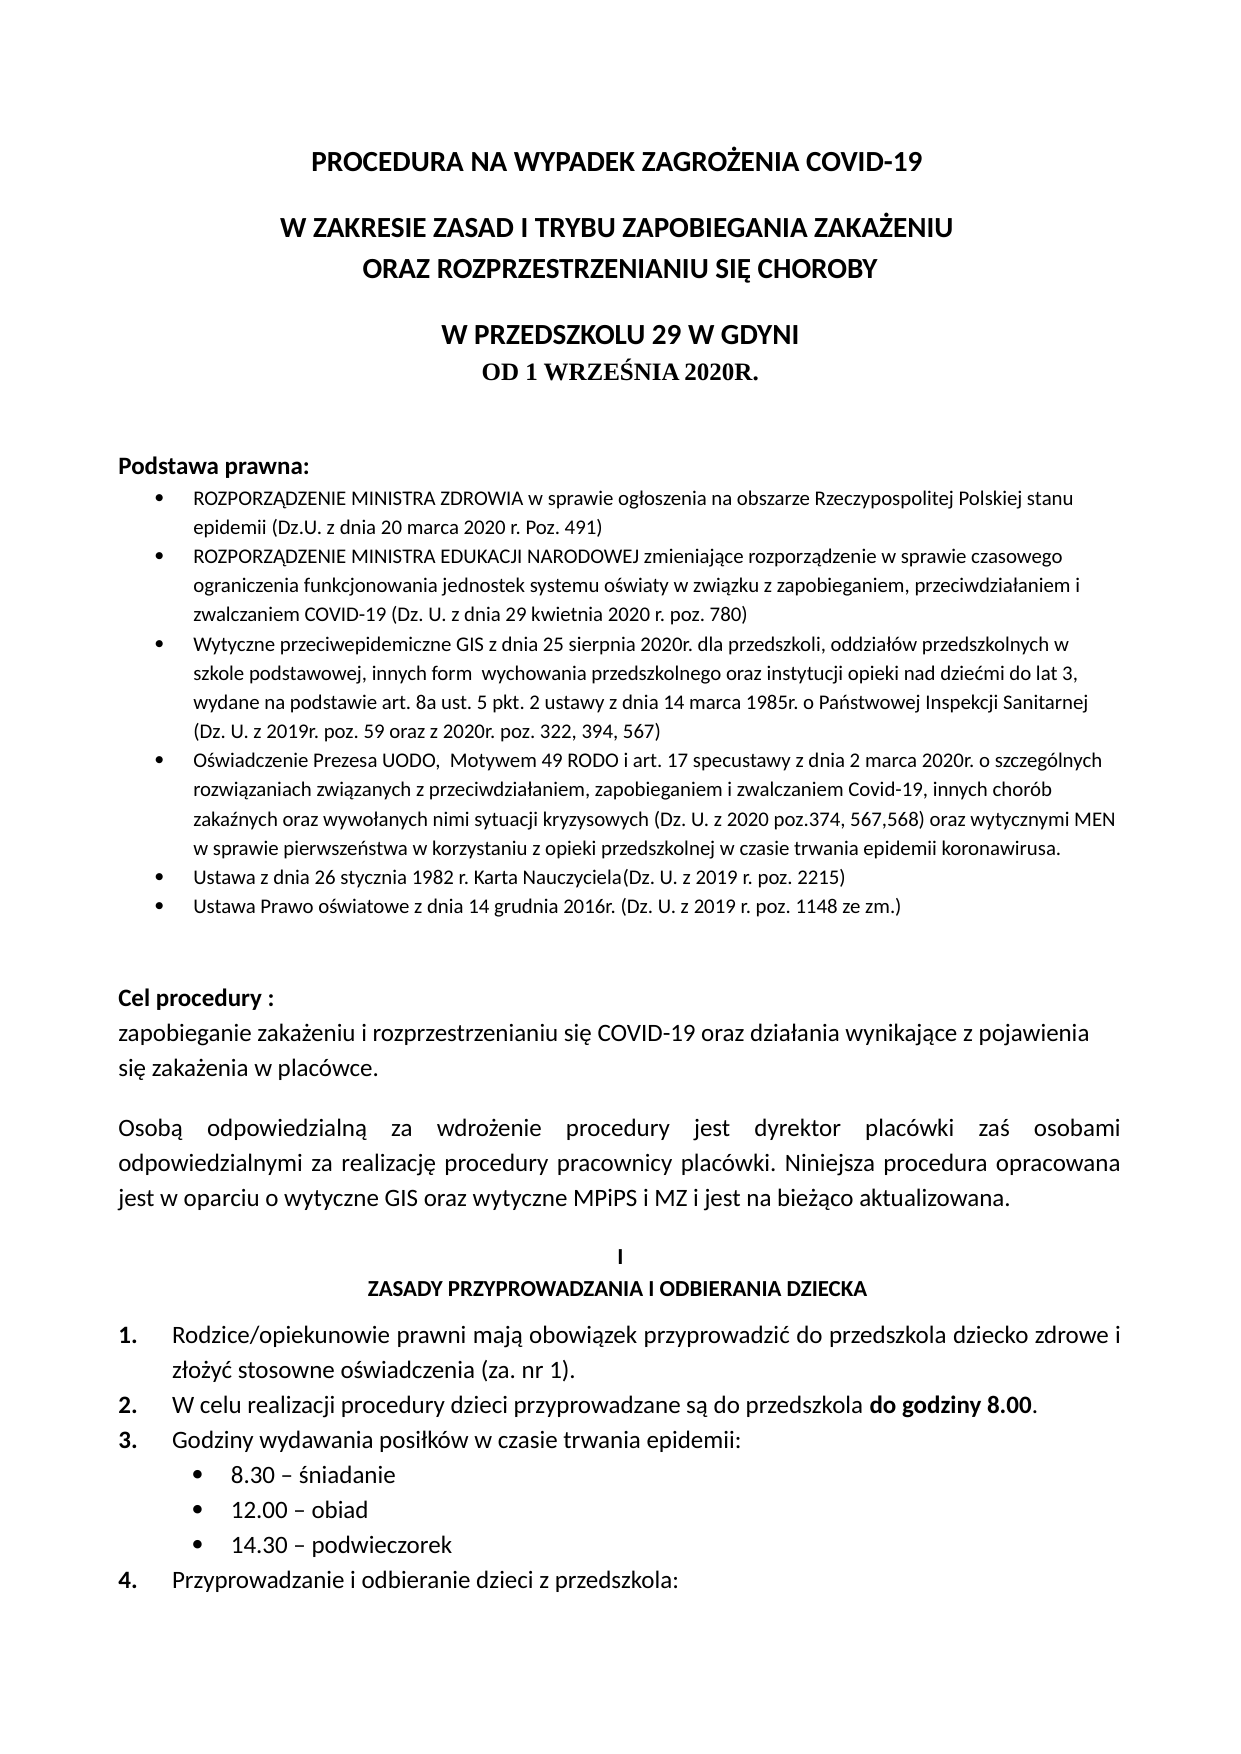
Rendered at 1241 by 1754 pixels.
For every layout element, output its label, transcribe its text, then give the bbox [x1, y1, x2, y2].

list ROZPORZĄDZENIE MINISTRA EDUKACJI NARODOWEJ zmieniające rozporządzenie w sprawie czasowego ograniczenia funkcjonowania jednostek systemu oświaty w związku z zapobieganiem, przeciwdziałaniem i zwalczaniem COVID-19 (Dz. U. z dnia 29 kwietnia 2020 r. poz. 780) [156, 543, 1122, 627]
list Rodzice/opiekunowie prawni mają obowiązek przyprowadzić do przedszkola dziecko zdrowe i złożyć stosowne oświadczenia (za. nr 1). [118, 1319, 1122, 1385]
list W celu realizacji procedury dzieci przyprowadzane są do przedszkola do godziny 8.00. [118, 1389, 1122, 1420]
list 8.30 – śniadanie [193, 1459, 1122, 1490]
list 12.00 – obiad [193, 1494, 1122, 1525]
text OD 1 WRZEŚNIA 2020R. [118, 357, 1122, 386]
subtitle ZASADY PRZYPROWADZANIA I ODBIERANIA DZIECKA [118, 1274, 1122, 1303]
list ROZPORZĄDZENIE MINISTRA ZDROWIA w sprawie ogłoszenia na obszarze Rzeczypospolitej Polskiej stanu epidemii (Dz.U. z dnia 20 marca 2020 r. Poz. 491) [156, 485, 1122, 539]
subtitle I [118, 1242, 1122, 1270]
text Osobą odpowiedzialną za wdrożenie procedury jest dyrektor placówki zaś osobami odpowiedzialnymi za realizację procedury pracownicy placówki. Niniejsza procedura opracowana jest w oparciu o wytyczne GIS oraz wytyczne MPiPS i MZ i jest na bieżąco aktualizowana. [118, 1112, 1122, 1213]
list Oświadczenie Prezesa UODO, Motywem 49 RODO i art. 17 specustawy z dnia 2 marca 2020r. o szczególnych rozwiązaniach związanych z przeciwdziałaniem, zapobieganiem i zwalczaniem Covid-19, innych chorób zakaźnych oraz wywołanych nimi sytuacji kryzysowych (Dz. U. z 2020 poz.374, 567,568) oraz wytycznymi MEN w sprawie pierwszeństwa w korzystaniu z opieki przedszkolnej w czasie trwania epidemii koronawirusa. [156, 747, 1122, 860]
title PROCEDURA NA WYPADEK ZAGROŻENIA COVID-19 [118, 143, 1122, 179]
text zapobieganie zakażeniu i rozprzestrzenianiu się COVID-19 oraz działania wynikające z pojawienia się zakażenia w placówce. [118, 1017, 1122, 1083]
title W ZAKRESIE ZASAD I TRYBU ZAPOBIEGANIA ZAKAŻENIU ORAZ ROZPRZESTRZENIANIU SIĘ CHOROBY [118, 209, 1122, 286]
list Ustawa z dnia 26 stycznia 1982 r. Karta Nauczyciela(Dz. U. z 2019 r. poz. 2215) [156, 864, 1122, 889]
list Wytyczne przeciwepidemiczne GIS z dnia 25 sierpnia 2020r. dla przedszkoli, oddziałów przedszkolnych w szkole podstawowej, innych form wychowania przedszkolnego oraz instytucji opieki nad dziećmi do lat 3, wydane na podstawie art. 8a ust. 5 pkt. 2 ustawy z dnia 14 marca 1985r. o Państwowej Inspekcji Sanitarnej (Dz. U. z 2019r. poz. 59 oraz z 2020r. poz. 322, 394, 567) [156, 631, 1122, 744]
title W PRZEDSZKOLU 29 W GDYNI [118, 316, 1122, 352]
list Ustawa Prawo oświatowe z dnia 14 grudnia 2016r. (Dz. U. z 2019 r. poz. 1148 ze zm.) [156, 893, 1122, 919]
text Cel procedury : [118, 982, 1122, 1013]
list Godziny wydawania posiłków w czasie trwania epidemii: [118, 1424, 1122, 1455]
text Podstawa prawna: [118, 450, 1122, 480]
list 14.30 – podwieczorek [193, 1529, 1122, 1560]
list Przyprowadzanie i odbieranie dzieci z przedszkola: [118, 1564, 1122, 1595]
